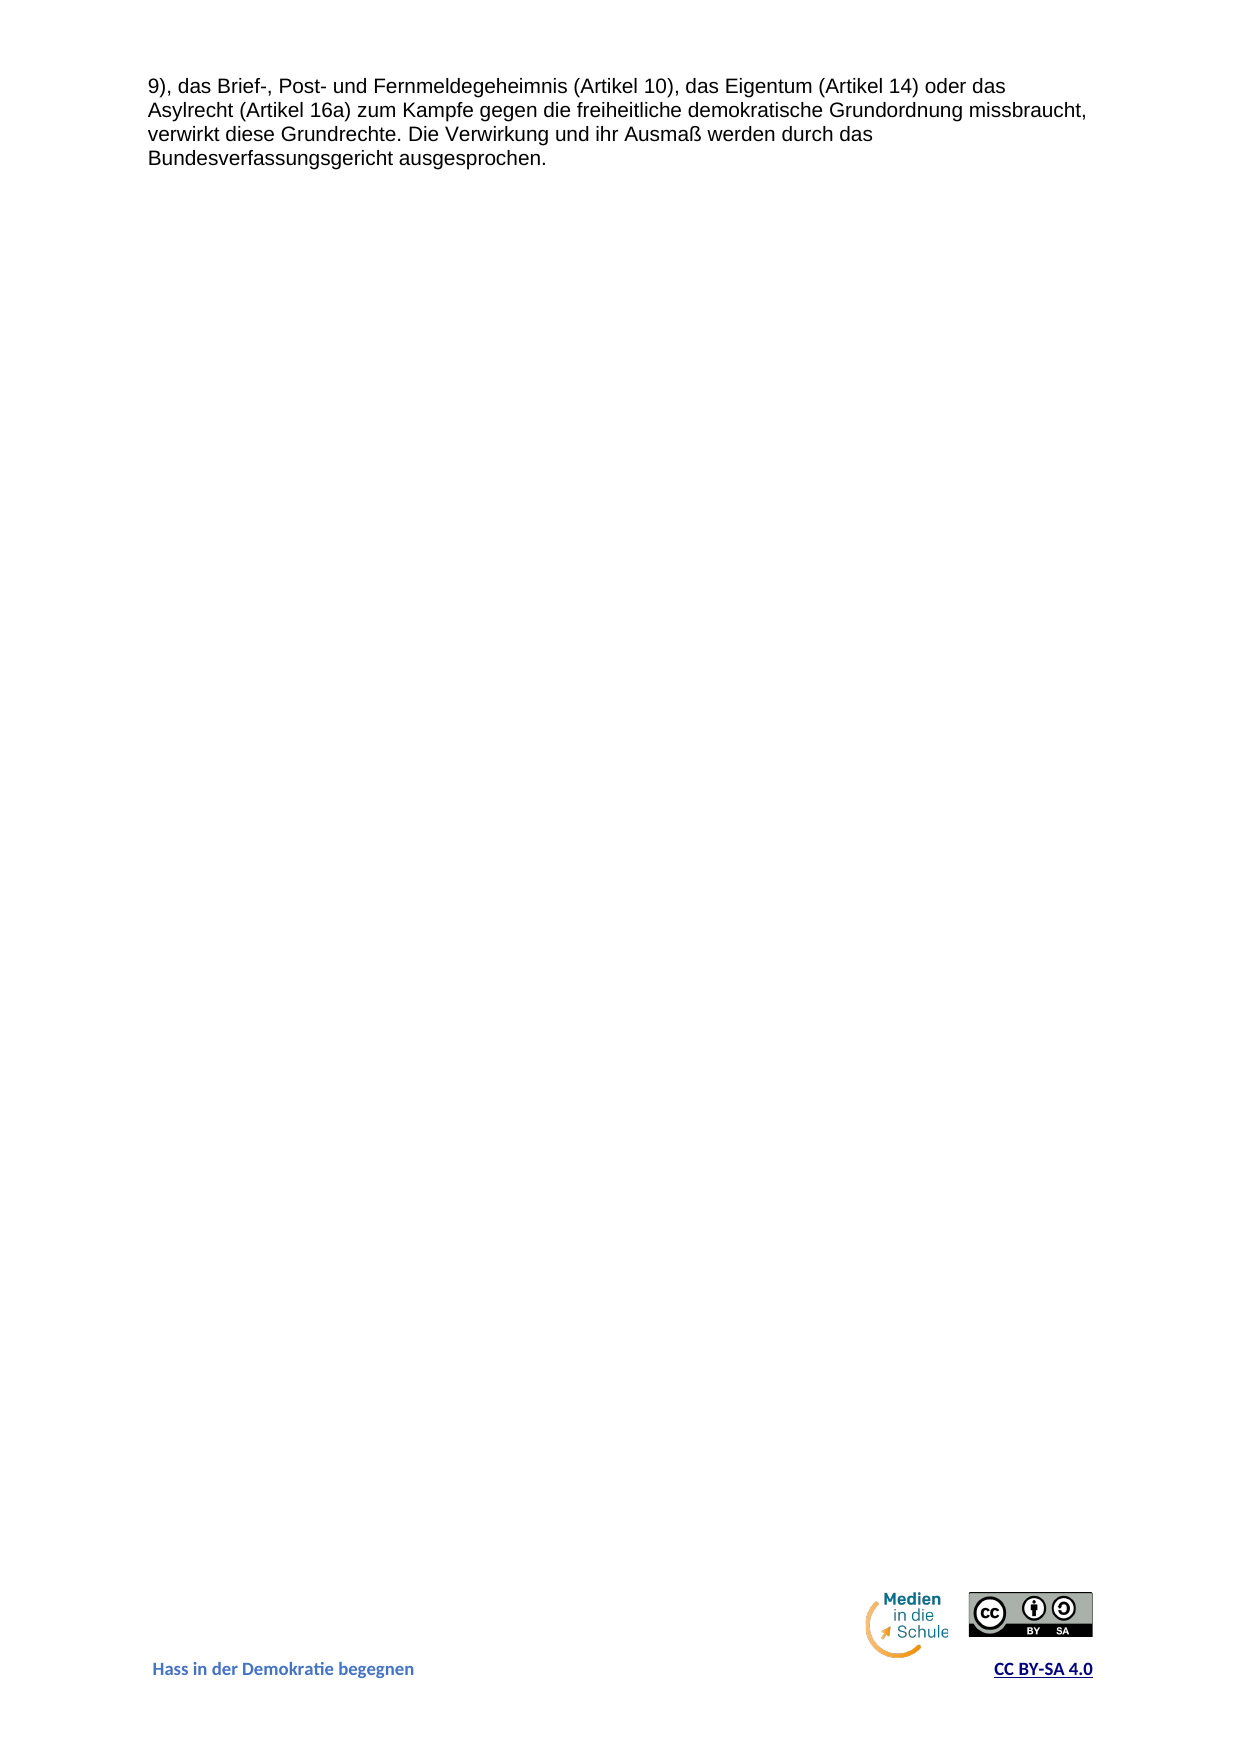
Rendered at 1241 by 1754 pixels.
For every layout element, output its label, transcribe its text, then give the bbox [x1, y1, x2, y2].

text 9), das Brief-, Post- und Fernmeldegeheimnis (Artikel 10), das Eigentum (Artikel 14) oder das Asylrecht (Artikel 16a) zum Kampfe gegen die freiheitliche demokratische Grundordnung missbraucht, verwirkt diese Grundrechte. Die Verwirkung und ihr Ausmaß werden durch das Bundesverfassungsgericht ausgesprochen. [148, 74, 1093, 169]
